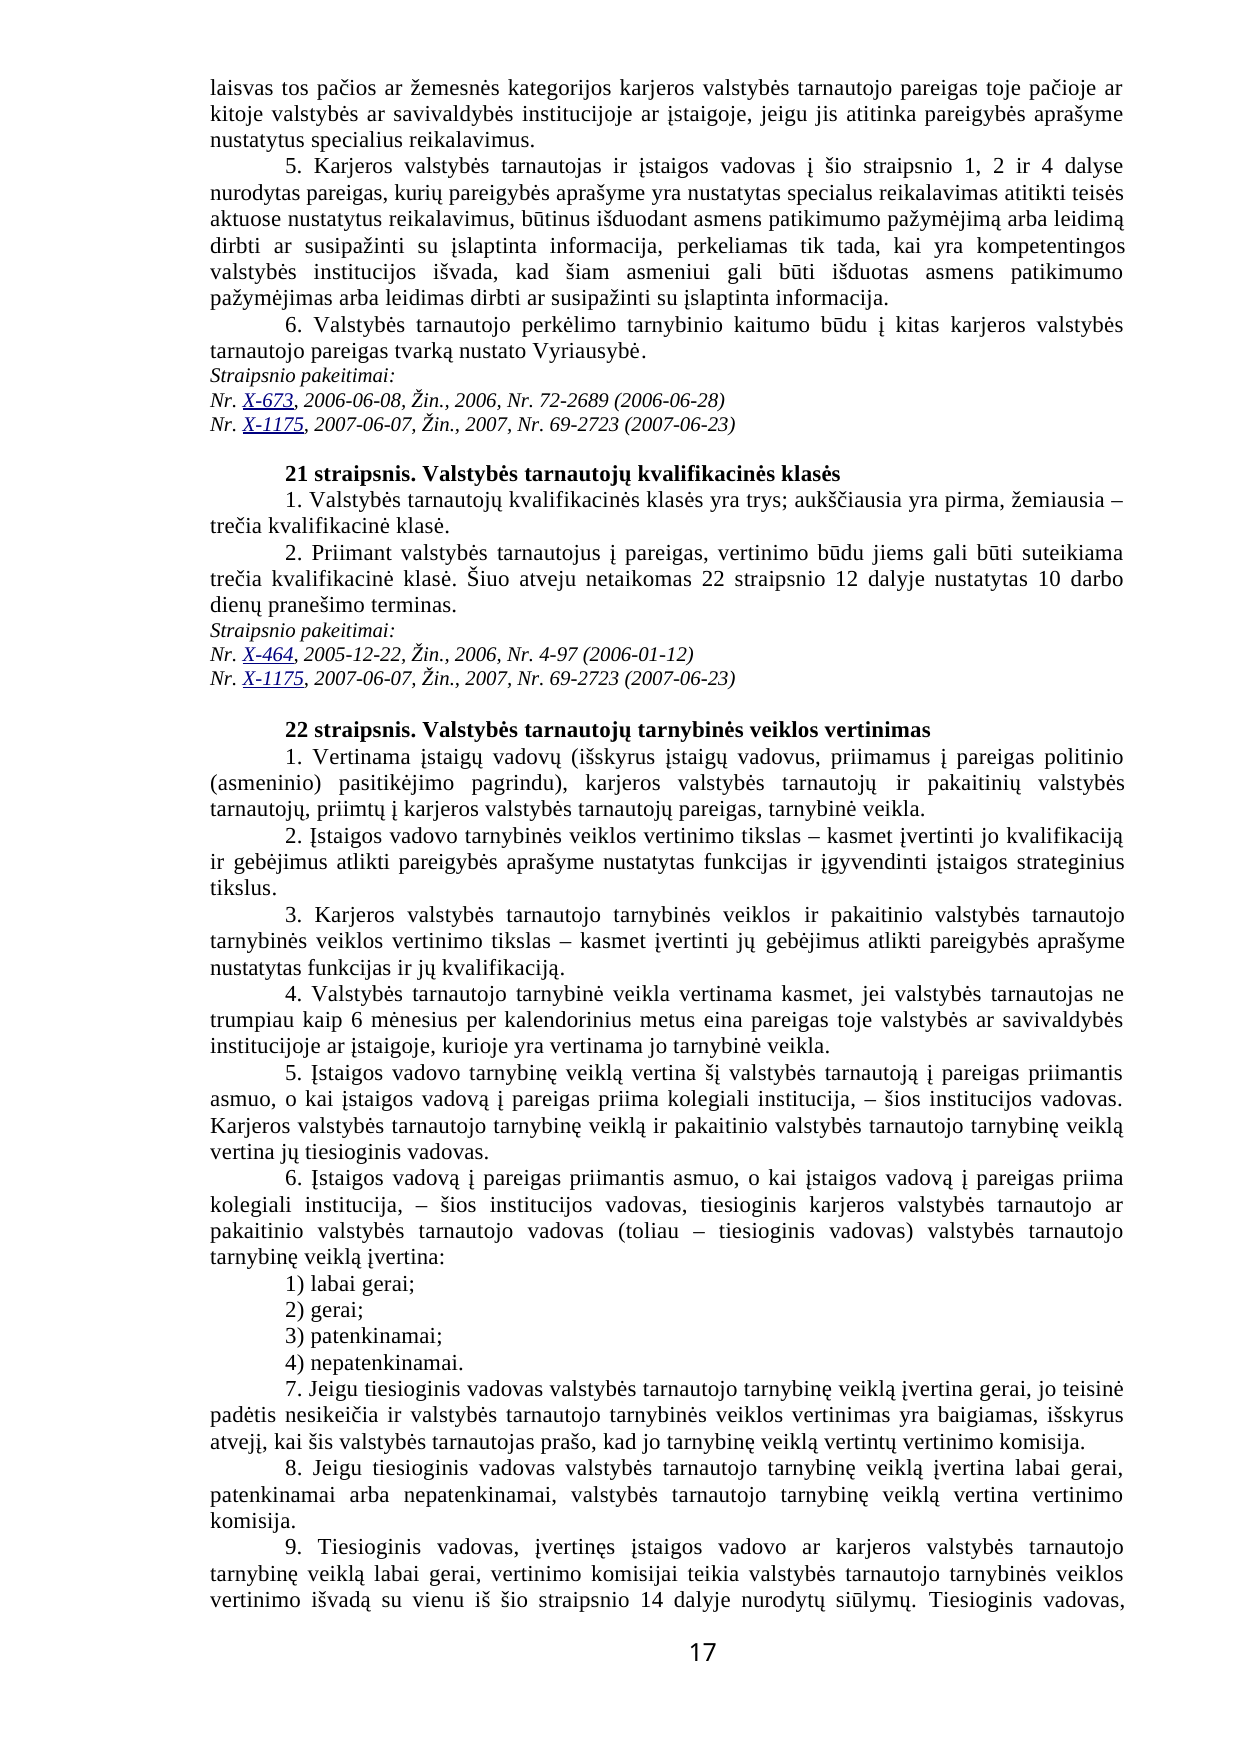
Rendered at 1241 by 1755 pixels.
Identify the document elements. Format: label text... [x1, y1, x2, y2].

text 1. Valstybės tarnautojų kvalifikacinės klasės yra trys; aukščiausia yra pirma, žemiausia – trečia kvalifikacinė klasė. [210, 486, 1126, 539]
text Straipsnio pakeitimai: [210, 618, 1126, 642]
text 4) nepatenkinamai. [210, 1349, 1126, 1375]
text Nr. X-673, 2006-06-08, Žin., 2006, Nr. 72-2689 (2006-06-28) [210, 387, 1120, 412]
text 6. Įstaigos vadovą į pareigas priimantis asmuo, o kai įstaigos vadovą į pareigas priima kolegiali institucija, – šios institucijos vadovas, tiesioginis karjeros valstybės tarnautojo ar pakaitinio valstybės tarnautojo vadovas (toliau – tiesioginis vadovas) valstybės tarnautojo tarnybinę veiklą įvertina: [210, 1164, 1126, 1270]
text 2. Įstaigos vadovo tarnybinės veiklos vertinimo tikslas – kasmet įvertinti jo kvalifikaciją ir gebėjimus atlikti pareigybės aprašyme nustatytas funkcijas ir įgyvendinti įstaigos strateginius tikslus. [210, 822, 1126, 901]
text 8. Jeigu tiesioginis vadovas valstybės tarnautojo tarnybinę veiklą įvertina labai gerai, patenkinamai arba nepatenkinamai, valstybės tarnautojo tarnybinę veiklą vertina vertinimo komisija. [210, 1454, 1126, 1533]
text 7. Jeigu tiesioginis vadovas valstybės tarnautojo tarnybinę veiklą įvertina gerai, jo teisinė padėtis nesikeičia ir valstybės tarnautojo tarnybinės veiklos vertinimas yra baigiamas, išskyrus atvejį, kai šis valstybės tarnautojas prašo, kad jo tarnybinę veiklą vertintų vertinimo komisija. [210, 1375, 1126, 1454]
text Nr. X-464, 2005-12-22, Žin., 2006, Nr. 4-97 (2006-01-12) [210, 642, 1120, 666]
text 1. Vertinama įstaigų vadovų (išskyrus įstaigų vadovus, priimamus į pareigas politinio (asmeninio) pasitikėjimo pagrindu), karjeros valstybės tarnautojų ir pakaitinių valstybės tarnautojų, priimtų į karjeros valstybės tarnautojų pareigas, tarnybinė veikla. [210, 743, 1126, 822]
text 3) patenkinamai; [210, 1322, 1126, 1349]
text 2. Priimant valstybės tarnautojus į pareigas, vertinimo būdu jiems gali būti suteikiama trečia kvalifikacinė klasė. Šiuo atveju netaikomas 22 straipsnio 12 dalyje nustatytas 10 darbo dienų pranešimo terminas. [210, 539, 1126, 618]
text 22 straipsnis. Valstybės tarnautojų tarnybinės veiklos vertinimas [210, 716, 1126, 743]
text 4. Valstybės tarnautojo tarnybinė veikla vertinama kasmet, jei valstybės tarnautojas ne trumpiau kaip 6 mėnesius per kalendorinius metus eina pareigas toje valstybės ar savivaldybės institucijoje ar įstaigoje, kurioje yra vertinama jo tarnybinė veikla. [210, 980, 1126, 1059]
text 2) gerai; [210, 1296, 1126, 1322]
text 21 straipsnis. Valstybės tarnautojų kvalifikacinės klasės [210, 460, 1126, 486]
text Nr. X-1175, 2007-06-07, Žin., 2007, Nr. 69-2723 (2007-06-23) [210, 666, 1120, 690]
text 6. Valstybės tarnautojo perkėlimo tarnybinio kaitumo būdu į kitas karjeros valstybės tarnautojo pareigas tvarką nustato Vyriausybė. [210, 311, 1126, 363]
text 1) labai gerai; [210, 1270, 1126, 1296]
text Nr. X-1175, 2007-06-07, Žin., 2007, Nr. 69-2723 (2007-06-23) [210, 412, 1120, 436]
text 5. Karjeros valstybės tarnautojas ir įstaigos vadovas į šio straipsnio 1, 2 ir 4 dalyse nurodytas pareigas, kurių pareigybės aprašyme yra nustatytas specialus reikalavimas atitikti teisės aktuose nustatytus reikalavimus, būtinus išduodant asmens patikimumo pažymėjimą arba leidimą dirbti ar susipažinti su įslaptinta informacija, perkeliamas tik tada, kai yra kompetentingos valstybės institucijos išvada, kad šiam asmeniui gali būti išduotas asmens patikimumo pažymėjimas arba leidimas dirbti ar susipažinti su įslaptinta informacija. [210, 153, 1126, 311]
text 3. Karjeros valstybės tarnautojo tarnybinės veiklos ir pakaitinio valstybės tarnautojo tarnybinės veiklos vertinimo tikslas – kasmet įvertinti jų gebėjimus atlikti pareigybės aprašyme nustatytas funkcijas ir jų kvalifikaciją. [210, 901, 1126, 980]
text laisvas tos pačios ar žemesnės kategorijos karjeros valstybės tarnautojo pareigas toje pačioje ar kitoje valstybės ar savivaldybės institucijoje ar įstaigoje, jeigu jis atitinka pareigybės aprašyme nustatytus specialius reikalavimus. [210, 73, 1126, 153]
text Straipsnio pakeitimai: [210, 363, 1120, 387]
text 5. Įstaigos vadovo tarnybinę veiklą vertina šį valstybės tarnautoją į pareigas priimantis asmuo, o kai įstaigos vadovą į pareigas priima kolegiali institucija, – šios institucijos vadovas. Karjeros valstybės tarnautojo tarnybinę veiklą ir pakaitinio valstybės tarnautojo tarnybinę veiklą vertina jų tiesioginis vadovas. [210, 1059, 1126, 1164]
text 9. Tiesioginis vadovas, įvertinęs įstaigos vadovo ar karjeros valstybės tarnautojo tarnybinę veiklą labai gerai, vertinimo komisijai teikia valstybės tarnautojo tarnybinės veiklos vertinimo išvadą su vienu iš šio straipsnio 14 dalyje nurodytų siūlymų. Tiesioginis vadovas, [210, 1533, 1126, 1612]
